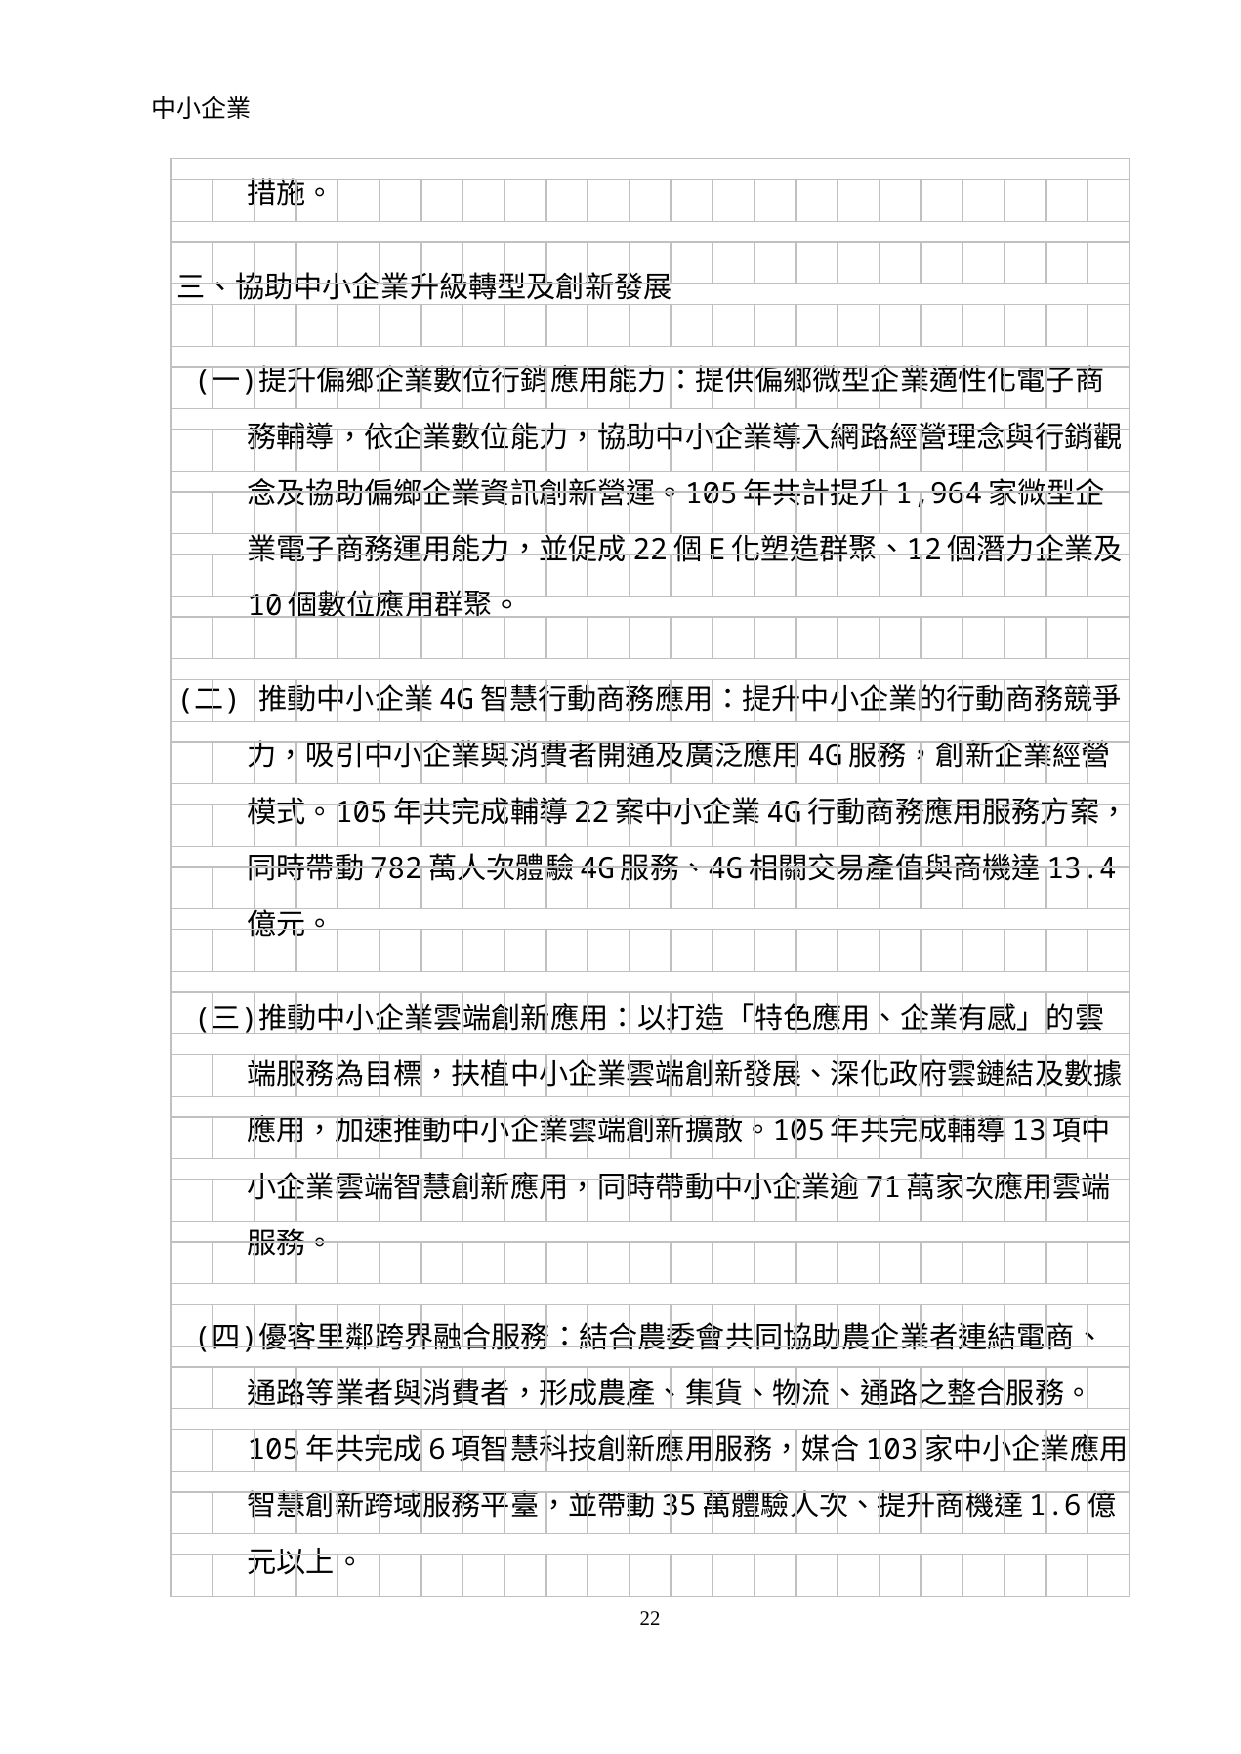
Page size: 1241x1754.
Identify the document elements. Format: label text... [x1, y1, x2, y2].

subtitle 三、協助中小企業升級轉型及創新發展 [463, 252, 504, 283]
subtitle 三、協助中小企業升級轉型及創新發展 [213, 252, 254, 283]
subtitle (四)協助中小企業取得出口及拓展海外業務所需資金：信保基金就赴海外投資且在國內仍有營業實績之中小企業提供政策性貸款之融資保證措施。 [588, 180, 629, 214]
subtitle (四)優客里鄰跨界融合服務：結合農委會共同協助農企業者連結電商、通路等業者與消費者，形成農產、集貨、物流、通路之整合服務。105年共完成6項智慧科技創新應用服務，媒合103家中小企業應用智慧創新跨域服務平臺，並帶動35萬體驗人次、提升商機達1.6億元以上。 [176, 1472, 1129, 1491]
subtitle 三、協助中小企業升級轉型及創新發展 [338, 252, 379, 283]
subtitle (二) 推動中小企業4G智慧行動商務應用：提升中小企業的行動商務競爭力，吸引中小企業與消費者開通及廣泛應用4G服務，創新企業經營模式。105年共完成輔導22案中小企業4G行動商務應用服務方案，同時帶動782萬人次體驗4G服務、4G相關交易產值與商機達13.4億元。 [176, 784, 1129, 804]
subtitle (四)協助中小企業取得出口及拓展海外業務所需資金：信保基金就赴海外投資且在國內仍有營業實績之中小企業提供政策性貸款之融資保證措施。 [713, 180, 754, 214]
subtitle (四)協助中小企業取得出口及拓展海外業務所需資金：信保基金就赴海外投資且在國內仍有營業實績之中小企業提供政策性貸款之融資保證措施。 [755, 180, 795, 214]
subtitle (三)推動中小企業雲端創新應用：以打造「特色應用、企業有感」的雲端服務為目標，扶植中小企業雲端創新發展、深化政府雲鏈結及數據應用，加速推動中小企業雲端創新擴散。105年共完成輔導13項中小企業雲端智慧創新應用，同時帶動中小企業逾71萬家次應用雲端服務。 [176, 1034, 1129, 1054]
subtitle (四)優客里鄰跨界融合服務：結合農委會共同協助農企業者連結電商、通路等業者與消費者，形成農產、集貨、物流、通路之整合服務。105年共完成6項智慧科技創新應用服務，媒合103家中小企業應用智慧創新跨域服務平臺，並帶動35萬體驗人次、提升商機達1.6億元以上。 [176, 1534, 1129, 1554]
subtitle (四)協助中小企業取得出口及拓展海外業務所需資金：信保基金就赴海外投資且在國內仍有營業實績之中小企業提供政策性貸款之融資保證措施。 [255, 180, 295, 214]
subtitle (四)協助中小企業取得出口及拓展海外業務所需資金：信保基金就赴海外投資且在國內仍有營業實績之中小企業提供政策性貸款之融資保證措施。 [176, 159, 1129, 179]
subtitle (四)協助中小企業取得出口及拓展海外業務所需資金：信保基金就赴海外投資且在國內仍有營業實績之中小企業提供政策性貸款之融資保證措施。 [880, 180, 920, 214]
subtitle (四)協助中小企業取得出口及拓展海外業務所需資金：信保基金就赴海外投資且在國內仍有營業實績之中小企業提供政策性貸款之融資保證措施。 [505, 180, 545, 214]
subtitle 三、協助中小企業升級轉型及創新發展 [422, 252, 462, 283]
subtitle 三、協助中小企業升級轉型及創新發展 [547, 252, 587, 283]
subtitle 三、協助中小企業升級轉型及創新發展 [176, 252, 212, 283]
subtitle 三、協助中小企業升級轉型及創新發展 [255, 252, 295, 283]
subtitle 三、協助中小企業升級轉型及創新發展 [380, 252, 420, 283]
subtitle (四)協助中小企業取得出口及拓展海外業務所需資金：信保基金就赴海外投資且在國內仍有營業實績之中小企業提供政策性貸款之融資保證措施。 [963, 180, 1004, 214]
subtitle 三、協助中小企業升級轉型及創新發展 [797, 252, 837, 283]
subtitle 三、協助中小企業升級轉型及創新發展 [838, 252, 879, 283]
subtitle (四)協助中小企業取得出口及拓展海外業務所需資金：信保基金就赴海外投資且在國內仍有營業實績之中小企業提供政策性貸款之融資保證措施。 [422, 180, 462, 214]
subtitle (四)協助中小企業取得出口及拓展海外業務所需資金：信保基金就赴海外投資且在國內仍有營業實績之中小企業提供政策性貸款之融資保證措施。 [338, 180, 379, 214]
subtitle (四)協助中小企業取得出口及拓展海外業務所需資金：信保基金就赴海外投資且在國內仍有營業實績之中小企業提供政策性貸款之融資保證措施。 [297, 180, 337, 214]
subtitle 三、協助中小企業升級轉型及創新發展 [297, 252, 337, 283]
subtitle (三)推動中小企業雲端創新應用：以打造「特色應用、企業有感」的雲端服務為目標，扶植中小企業雲端創新發展、深化政府雲鏈結及數據應用，加速推動中小企業雲端創新擴散。105年共完成輔導13項中小企業雲端智慧創新應用，同時帶動中小企業逾71萬家次應用雲端服務。 [176, 1222, 1129, 1241]
subtitle 三、協助中小企業升級轉型及創新發展 [176, 284, 1129, 304]
subtitle (三)推動中小企業雲端創新應用：以打造「特色應用、企業有感」的雲端服務為目標，扶植中小企業雲端創新發展、深化政府雲鏈結及數據應用，加速推動中小企業雲端創新擴散。105年共完成輔導13項中小企業雲端智慧創新應用，同時帶動中小企業逾71萬家次應用雲端服務。 [176, 1097, 1129, 1116]
subtitle 三、協助中小企業升級轉型及創新發展 [630, 252, 670, 283]
subtitle (四)協助中小企業取得出口及拓展海外業務所需資金：信保基金就赴海外投資且在國內仍有營業實績之中小企業提供政策性貸款之融資保證措施。 [1005, 180, 1045, 214]
subtitle (四)協助中小企業取得出口及拓展海外業務所需資金：信保基金就赴海外投資且在國內仍有營業實績之中小企業提供政策性貸款之融資保證措施。 [838, 180, 879, 214]
subtitle (三)推動中小企業雲端創新應用：以打造「特色應用、企業有感」的雲端服務為目標，扶植中小企業雲端創新發展、深化政府雲鏈結及數據應用，加速推動中小企業雲端創新擴散。105年共完成輔導13項中小企業雲端智慧創新應用，同時帶動中小企業逾71萬家次應用雲端服務。 [176, 983, 1129, 991]
subtitle (一)提升偏鄉企業數位行銷應用能力：提供偏鄉微型企業適性化電子商務輔導，依企業數位能力，協助中小企業導入網路經營理念與行銷觀念及協助偏鄉企業資訊創新營運。105年共計提升1,964家微型企業電子商務運用能力，並促成22個E化塑造群聚、12個潛力企業及10個數位應用群聚。 [456, 597, 1129, 616]
subtitle (四)協助中小企業取得出口及拓展海外業務所需資金：信保基金就赴海外投資且在國內仍有營業實績之中小企業提供政策性貸款之融資保證措施。 [922, 180, 962, 214]
subtitle (一)提升偏鄉企業數位行銷應用能力：提供偏鄉微型企業適性化電子商務輔導，依企業數位能力，協助中小企業導入網路經營理念與行銷觀念及協助偏鄉企業資訊創新營運。105年共計提升1,964家微型企業電子商務運用能力，並促成22個E化塑造群聚、12個潛力企業及10個數位應用群聚。 [350, 534, 1077, 554]
subtitle (二) 推動中小企業4G智慧行動商務應用：提升中小企業的行動商務競爭力，吸引中小企業與消費者開通及廣泛應用4G服務，創新企業經營模式。105年共完成輔導22案中小企業4G行動商務應用服務方案，同時帶動782萬人次體驗4G服務、4G相關交易產值與商機達13.4億元。 [176, 664, 1129, 679]
subtitle (四)優客里鄰跨界融合服務：結合農委會共同協助農企業者連結電商、通路等業者與消費者，形成農產、集貨、物流、通路之整合服務。105年共完成6項智慧科技創新應用服務，媒合103家中小企業應用智慧創新跨域服務平臺，並帶動35萬體驗人次、提升商機達1.6億元以上。 [176, 1347, 1129, 1366]
subtitle 三、協助中小企業升級轉型及創新發展 [1088, 252, 1129, 283]
subtitle 三、協助中小企業升級轉型及創新發展 [922, 252, 962, 283]
subtitle (四)協助中小企業取得出口及拓展海外業務所需資金：信保基金就赴海外投資且在國內仍有營業實績之中小企業提供政策性貸款之融資保證措施。 [463, 180, 504, 214]
subtitle 三、協助中小企業升級轉型及創新發展 [755, 252, 795, 283]
subtitle 三、協助中小企業升級轉型及創新發展 [880, 252, 920, 283]
subtitle (四)協助中小企業取得出口及拓展海外業務所需資金：信保基金就赴海外投資且在國內仍有營業實績之中小企業提供政策性貸款之融資保證措施。 [797, 180, 837, 214]
subtitle (二) 推動中小企業4G智慧行動商務應用：提升中小企業的行動商務競爭力，吸引中小企業與消費者開通及廣泛應用4G服務，創新企業經營模式。105年共完成輔導22案中小企業4G行動商務應用服務方案，同時帶動782萬人次體驗4G服務、4G相關交易產值與商機達13.4億元。 [176, 722, 1129, 741]
subtitle (四)協助中小企業取得出口及拓展海外業務所需資金：信保基金就赴海外投資且在國內仍有營業實績之中小企業提供政策性貸款之融資保證措施。 [1047, 180, 1087, 214]
subtitle (二) 推動中小企業4G智慧行動商務應用：提升中小企業的行動商務競爭力，吸引中小企業與消費者開通及廣泛應用4G服務，創新企業經營模式。105年共完成輔導22案中小企業4G行動商務應用服務方案，同時帶動782萬人次體驗4G服務、4G相關交易產值與商機達13.4億元。 [176, 909, 1129, 929]
subtitle 三、協助中小企業升級轉型及創新發展 [672, 252, 712, 283]
subtitle (一)提升偏鄉企業數位行銷應用能力：提供偏鄉微型企業適性化電子商務輔導，依企業數位能力，協助中小企業導入網路經營理念與行銷觀念及協助偏鄉企業資訊創新營運。105年共計提升1,964家微型企業電子商務運用能力，並促成22個E化塑造群聚、12個潛力企業及10個數位應用群聚。 [176, 347, 1129, 366]
subtitle 三、協助中小企業升級轉型及創新發展 [1005, 252, 1045, 283]
subtitle (四)協助中小企業取得出口及拓展海外業務所需資金：信保基金就赴海外投資且在國內仍有營業實績之中小企業提供政策性貸款之融資保證措施。 [672, 180, 712, 214]
subtitle 三、協助中小企業升級轉型及創新發展 [505, 252, 545, 283]
subtitle (四)協助中小企業取得出口及拓展海外業務所需資金：信保基金就赴海外投資且在國內仍有營業實績之中小企業提供政策性貸款之融資保證措施。 [1088, 180, 1129, 214]
subtitle (三)推動中小企業雲端創新應用：以打造「特色應用、企業有感」的雲端服務為目標，扶植中小企業雲端創新發展、深化政府雲鏈結及數據應用，加速推動中小企業雲端創新擴散。105年共完成輔導13項中小企業雲端智慧創新應用，同時帶動中小企業逾71萬家次應用雲端服務。 [176, 1159, 1129, 1179]
subtitle (二) 推動中小企業4G智慧行動商務應用：提升中小企業的行動商務競爭力，吸引中小企業與消費者開通及廣泛應用4G服務，創新企業經營模式。105年共完成輔導22案中小企業4G行動商務應用服務方案，同時帶動782萬人次體驗4G服務、4G相關交易產值與商機達13.4億元。 [176, 847, 1129, 866]
subtitle (一)提升偏鄉企業數位行銷應用能力：提供偏鄉微型企業適性化電子商務輔導，依企業數位能力，協助中小企業導入網路經營理念與行銷觀念及協助偏鄉企業資訊創新營運。105年共計提升1,964家微型企業電子商務運用能力，並促成22個E化塑造群聚、12個潛力企業及10個數位應用群聚。 [176, 472, 1129, 491]
subtitle (一)提升偏鄉企業數位行銷應用能力：提供偏鄉微型企業適性化電子商務輔導，依企業數位能力，協助中小企業導入網路經營理念與行銷觀念及協助偏鄉企業資訊創新營運。105年共計提升1,964家微型企業電子商務運用能力，並促成22個E化塑造群聚、12個潛力企業及10個數位應用群聚。 [176, 409, 1129, 429]
subtitle (四)優客里鄰跨界融合服務：結合農委會共同協助農企業者連結電商、通路等業者與消費者，形成農產、集貨、物流、通路之整合服務。105年共完成6項智慧科技創新應用服務，媒合103家中小企業應用智慧創新跨域服務平臺，並帶動35萬體驗人次、提升商機達1.6億元以上。 [176, 1409, 1129, 1429]
subtitle 三、協助中小企業升級轉型及創新發展 [963, 252, 1004, 283]
subtitle 三、協助中小企業升級轉型及創新發展 [1047, 252, 1087, 283]
subtitle 三、協助中小企業升級轉型及創新發展 [588, 252, 629, 283]
subtitle (四)協助中小企業取得出口及拓展海外業務所需資金：信保基金就赴海外投資且在國內仍有營業實績之中小企業提供政策性貸款之融資保證措施。 [213, 180, 254, 214]
subtitle (四)協助中小企業取得出口及拓展海外業務所需資金：信保基金就赴海外投資且在國內仍有營業實績之中小企業提供政策性貸款之融資保證措施。 [630, 180, 670, 214]
subtitle 三、協助中小企業升級轉型及創新發展 [713, 252, 754, 283]
subtitle (四)協助中小企業取得出口及拓展海外業務所需資金：信保基金就赴海外投資且在國內仍有營業實績之中小企業提供政策性貸款之融資保證措施。 [547, 180, 587, 214]
subtitle (四)協助中小企業取得出口及拓展海外業務所需資金：信保基金就赴海外投資且在國內仍有營業實績之中小企業提供政策性貸款之融資保證措施。 [380, 180, 420, 214]
